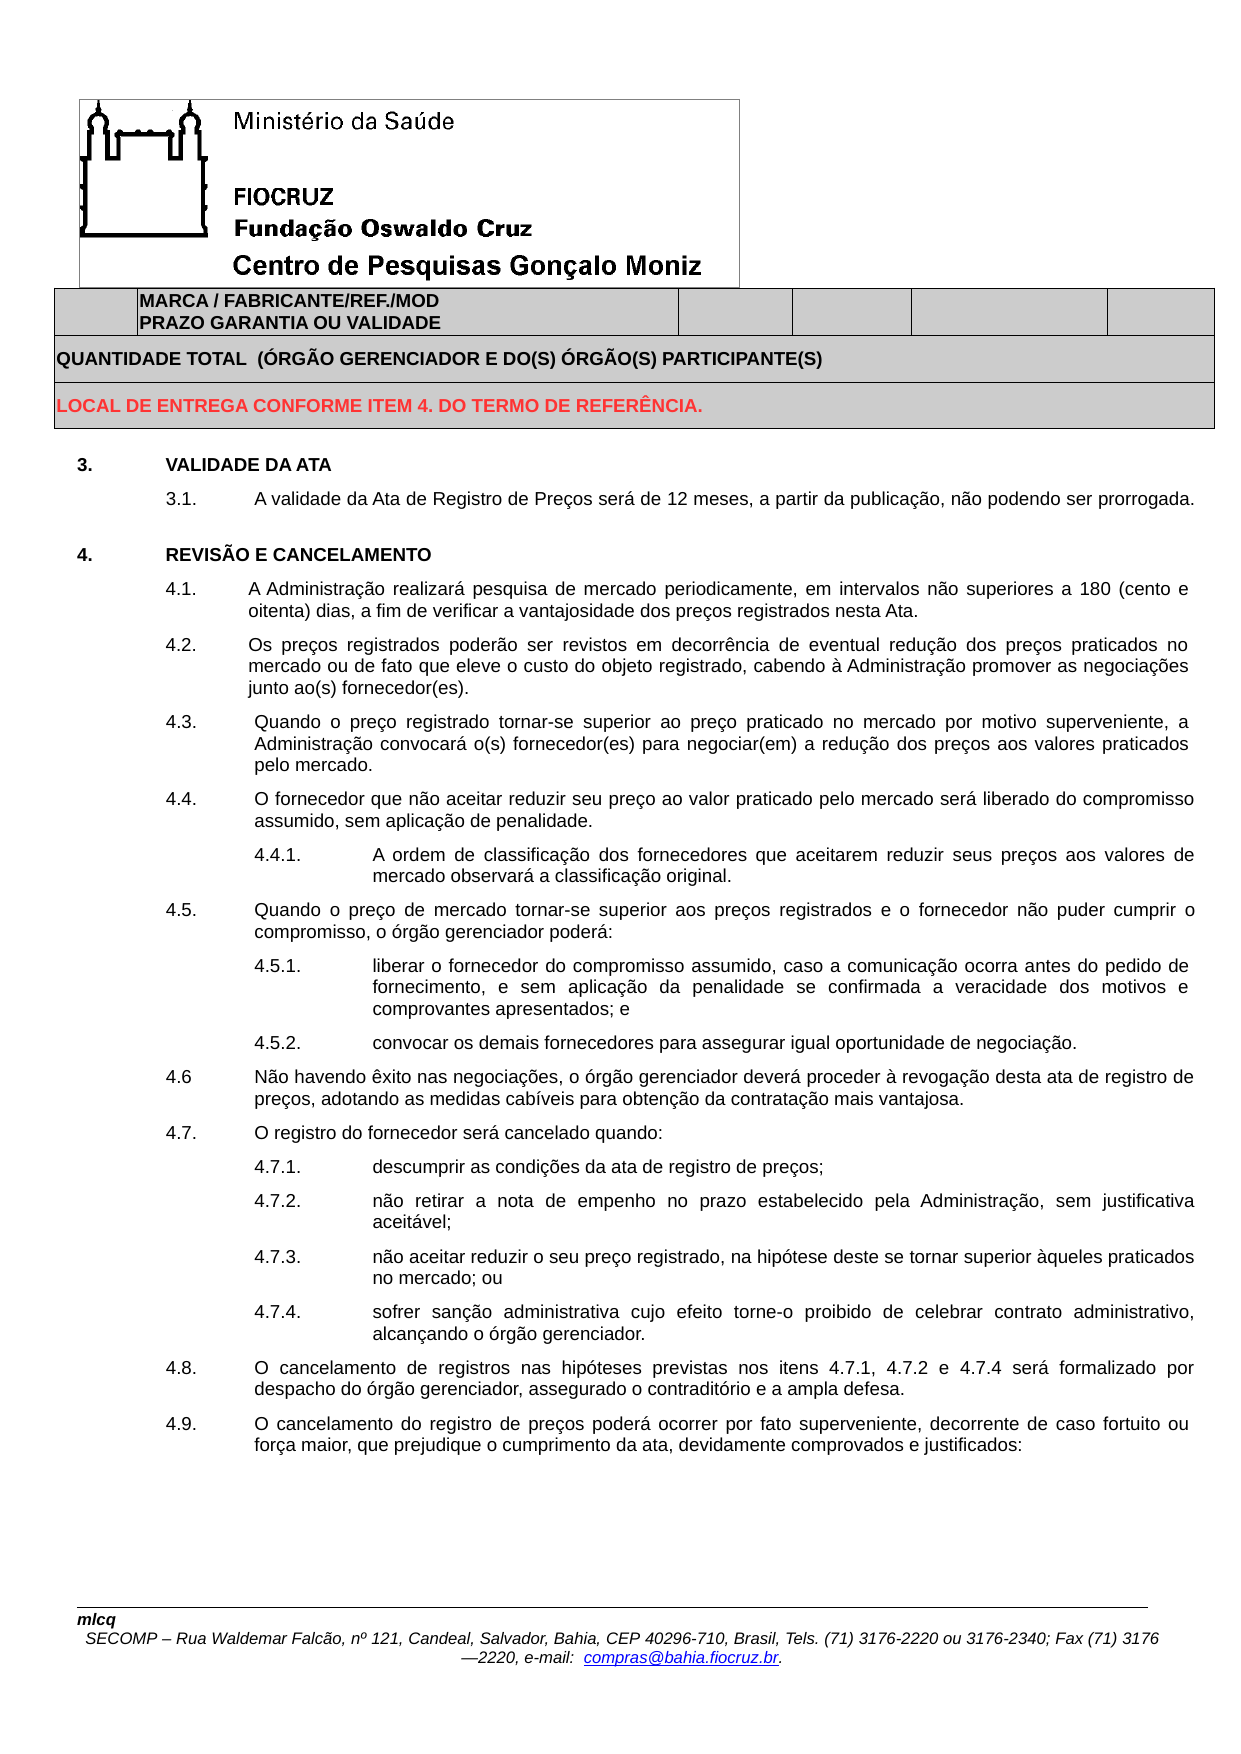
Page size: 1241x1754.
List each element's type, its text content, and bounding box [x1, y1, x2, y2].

text 4.6 Não havendo êxito nas negociações, o órgão gerenciador deverá proceder à revogação desta ata de registro de preços, adotando as medidas cabíveis para obtenção da contratação mais vantajosa. [166, 1066, 1195, 1109]
text 4.7.2. não retirar a nota de empenho no prazo estabelecido pela Administração, sem justificativa aceitável; [254, 1190, 1195, 1233]
text 4.3. Quando o preço registrado tornar-se superior ao preço praticado no mercado por motivo superveniente, a Administração convocará o(s) fornecedor(es) para negociar(em) a redução dos preços aos valores praticados pelo mercado. [166, 711, 1189, 775]
table_cell [55, 289, 137, 335]
table_cell [912, 289, 1107, 335]
text 4.7. O registro do fornecedor será cancelado quando: [166, 1122, 1195, 1143]
text 4.5. Quando o preço de mercado tornar-se superior aos preços registrados e o fornecedor não puder cumprir o compromisso, o órgão gerenciador poderá: [166, 899, 1195, 942]
table_cell LOCAL DE ENTREGA CONFORME ITEM 4. DO TERMO DE REFERÊNCIA. [55, 383, 1214, 428]
text 4.7.1. descumprir as condições da ata de registro de preços; [254, 1156, 1195, 1177]
text 4.4.1. A ordem de classificação dos fornecedores que aceitarem reduzir seus preços aos valores de mercado observará a classificação original. [254, 843, 1195, 887]
text 4.5.2. convocar os demais fornecedores para assegurar igual oportunidade de negociação. [254, 1032, 1195, 1053]
text 4.5.1. liberar o fornecedor do compromisso assumido, caso a comunicação ocorra antes do pedido de fornecimento, e sem aplicação da penalidade se confirmada a veracidade dos motivos e comprovantes apresentados; e [254, 955, 1189, 1019]
table_cell [1108, 289, 1214, 335]
table_cell [679, 289, 792, 335]
table_cell QUANTIDADE TOTAL (ÓRGÃO GERENCIADOR E DO(S) ÓRGÃO(S) PARTICIPANTE(S) [55, 336, 1214, 382]
text 4.7.4. sofrer sanção administrativa cujo efeito torne-o proibido de celebrar contrato administrativo, alcançando o órgão gerenciador. [254, 1301, 1195, 1344]
text 4.4. O fornecedor que não aceitar reduzir seu preço ao valor praticado pelo mercado será liberado do compromisso assumido, sem aplicação de penalidade. [166, 788, 1195, 831]
text 4.7.3. não aceitar reduzir o seu preço registrado, na hipótese deste se tornar superior àqueles praticados no mercado; ou [254, 1245, 1195, 1288]
text 4. REVISÃO E CANCELAMENTO [77, 544, 1195, 565]
text 4.1. A Administração realizará pesquisa de mercado periodicamente, em intervalos não superiores a 180 (cento e oitenta) dias, a fim de verificar a vantajosidade dos preços registrados nesta Ata. [165, 578, 1189, 621]
table_cell [793, 289, 911, 335]
text 4.8. O cancelamento de registros nas hipóteses previstas nos itens 4.7.1, 4.7.2 e 4.7.4 será formalizado por despacho do órgão gerenciador, assegurado o contraditório e a ampla defesa. [166, 1357, 1195, 1400]
text 4.2. Os preços registrados poderão ser revistos em decorrência de eventual redução dos preços praticados no mercado ou de fato que eleve o custo do objeto registrado, cabendo à Administração promover as negociações junto ao(s) fornecedor(es). [165, 633, 1189, 698]
table_cell MARCA / FABRICANTE/REF./MOD PRAZO GARANTIA OU VALIDADE [138, 289, 678, 335]
text 3.1. A validade da Ata de Registro de Preços será de 12 meses, a partir da publicação, não podendo ser prorrogada. [166, 488, 1195, 531]
text 4.9. O cancelamento do registro de preços poderá ocorrer por fato superveniente, decorrente de caso fortuito ou força maior, que prejudique o cumprimento da ata, devidamente comprovados e justificados: [166, 1412, 1189, 1455]
text 3. VALIDADE DA ATA [77, 454, 1213, 476]
